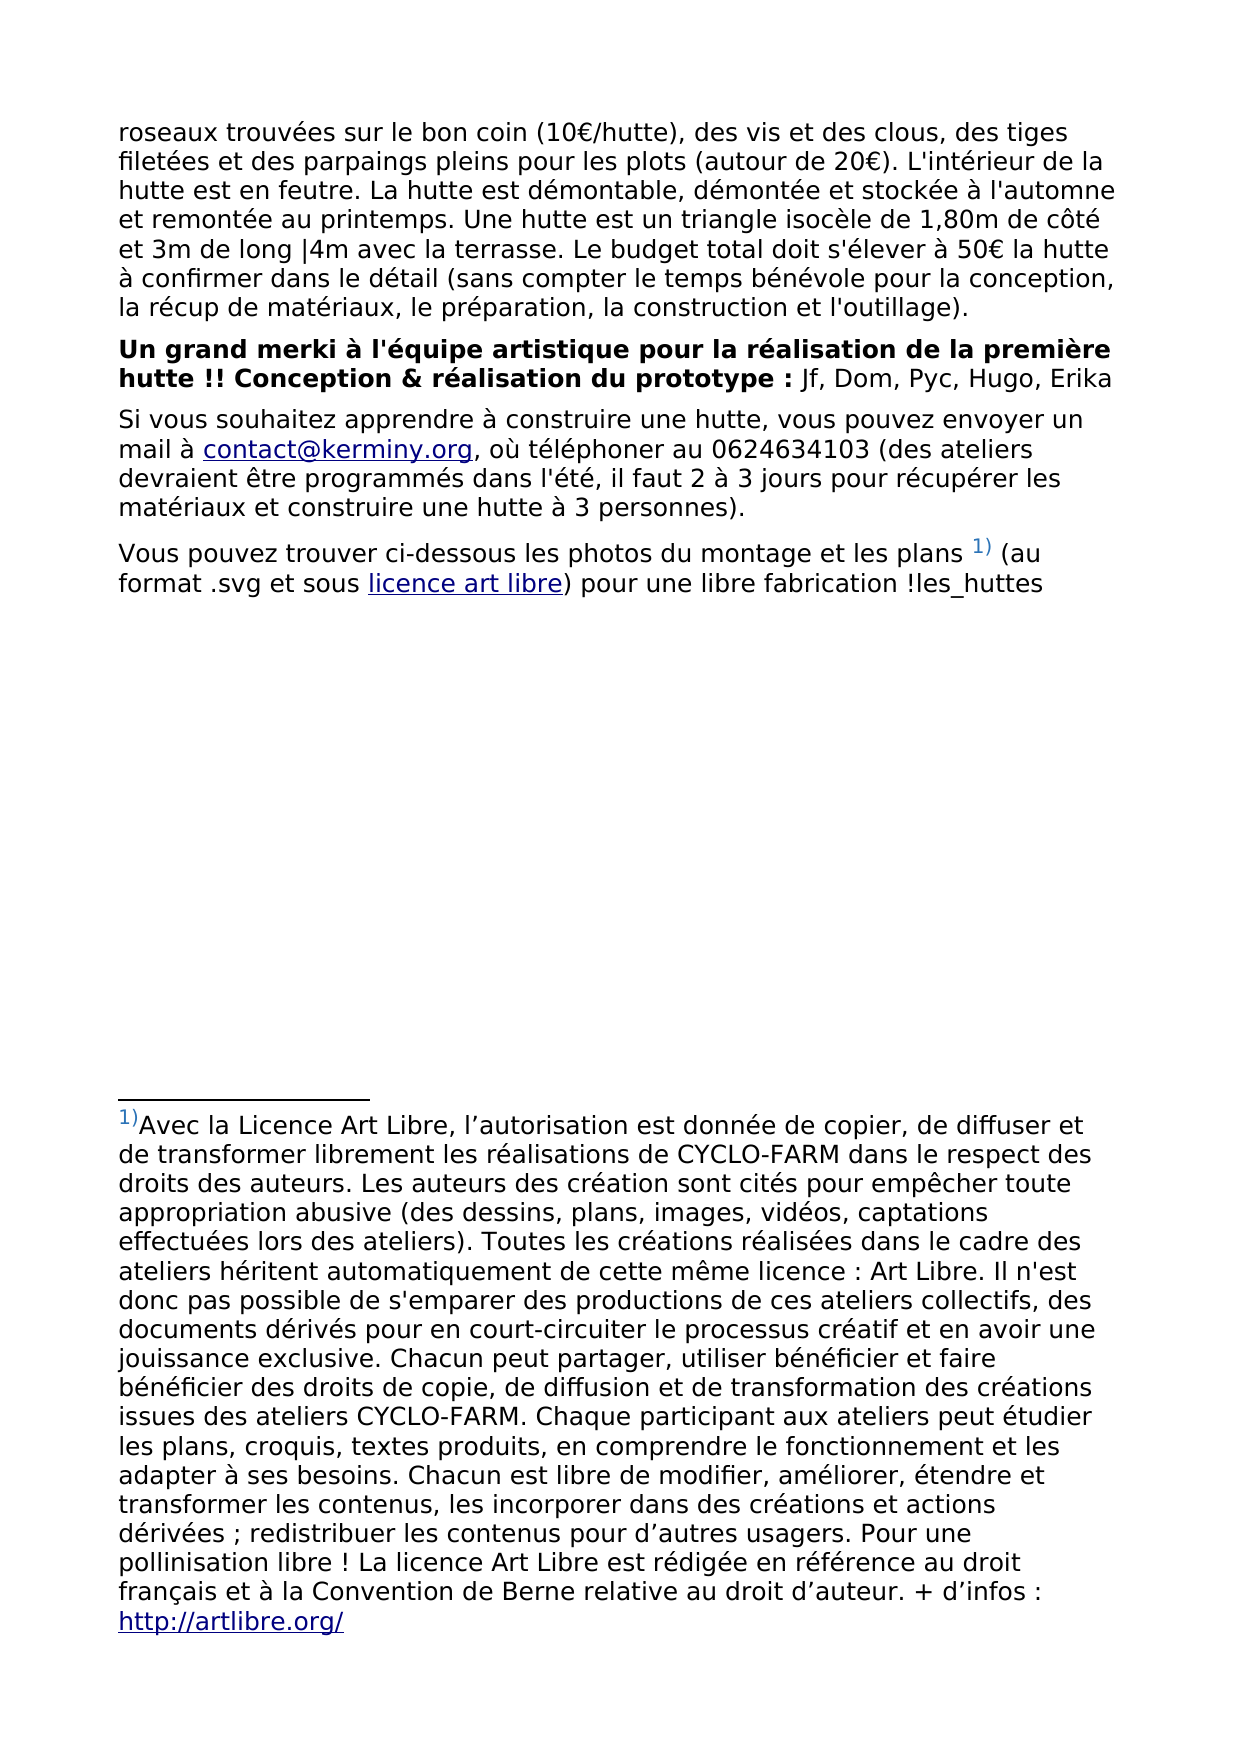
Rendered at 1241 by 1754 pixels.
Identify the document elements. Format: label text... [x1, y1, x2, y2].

text Un grand merki à l'équipe artistique pour la réalisation de la première hutte !! Conception & réalisation du prototype : Jf, Dom, Pyc, Hugo, Erika [118, 335, 1122, 393]
text Si vous souhaitez apprendre à construire une hutte, vous pouvez envoyer un mail à contact@kerminy.org, où téléphoner au 0624634103 (des ateliers devraient être programmés dans l'été, il faut 2 à 3 jours pour récupérer les matériaux et construire une hutte à 3 personnes). [118, 406, 1122, 522]
text Avec la Licence Art Libre, l’autorisation est donnée de copier, de diffuser et de transformer librement les réalisations de CYCLO-FARM dans le respect des droits des auteurs. Les auteurs des création sont cités pour empêcher toute appropriation abusive (des dessins, plans, images, vidéos, captations effectuées lors des ateliers). Toutes les créations réalisées dans le cadre des ateliers héritent automatiquement de cette même licence : Art Libre. Il n'est donc pas possible de s'emparer des productions de ces ateliers collectifs, des documents dérivés pour en court-circuiter le processus créatif et en avoir une jouissance exclusive. Chacun peut partager, utiliser bénéficier et faire bénéficier des droits de copie, de diffusion et de transformation des créations issues des ateliers CYCLO-FARM. Chaque participant aux ateliers peut étudier les plans, croquis, textes produits, en comprendre le fonctionnement et les adapter à ses besoins. Chacun est libre de modifier, améliorer, étendre et transformer les contenus, les incorporer dans des créations et actions dérivées ; redistribuer les contenus pour d’autres usagers. Pour une pollinisation libre ! La licence Art Libre est rédigée en référence au droit français et à la Convention de Berne relative au droit d’auteur. + d’infos : http://artlibre.org/ [118, 1106, 1122, 1636]
text roseaux trouvées sur le bon coin (10€/hutte), des vis et des clous, des tiges filetées et des parpaings pleins pour les plots (autour de 20€). L'intérieur de la hutte est en feutre. La hutte est démontable, démontée et stockée à l'automne et remontée au printemps. Une hutte est un triangle isocèle de 1,80m de côté et 3m de long |4m avec la terrasse. Le budget total doit s'élever à 50€ la hutte à confirmer dans le détail (sans compter le temps bénévole pour la conception, la récup de matériaux, le préparation, la construction et l'outillage). [118, 118, 1122, 322]
text Vous pouvez trouver ci-dessous les photos du montage et les plans (au format .svg et sous licence art libre) pour une libre fabrication !les_huttes [118, 535, 1122, 598]
